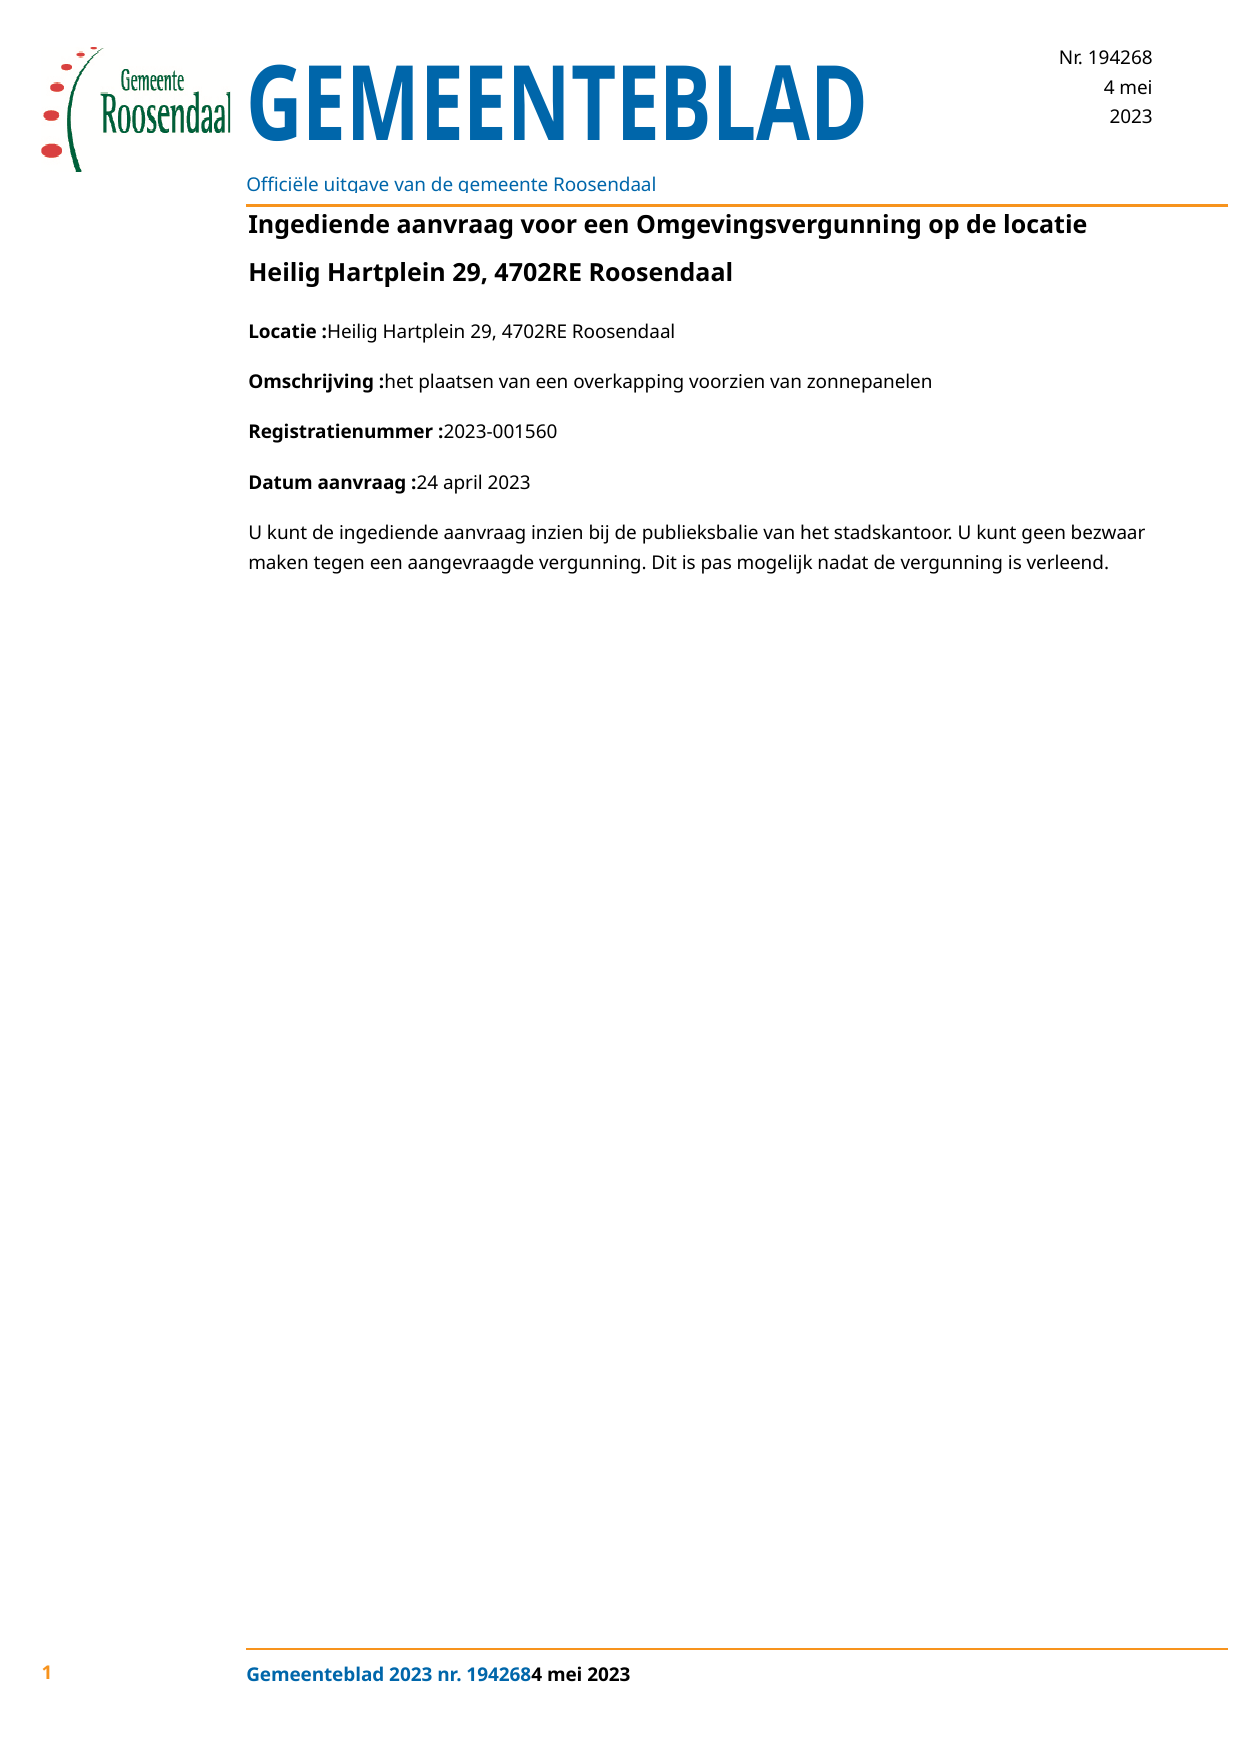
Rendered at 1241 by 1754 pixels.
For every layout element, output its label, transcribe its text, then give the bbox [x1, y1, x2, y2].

text Locatie :Heilig Hartplein 29, 4702RE Roosendaal [248, 318, 1152, 344]
text Registratienummer :2023-001560 [248, 419, 1152, 444]
text Omschrijving :het plaatsen van een overkapping voorzien van zonnepanelen [248, 368, 1152, 394]
text Datum aanvraag :24 april 2023 [248, 469, 1152, 495]
text Ingediende aanvraag voor een Omgevingsvergunning op de locatie Heilig Hartplein 29, 4702RE Roosendaal [248, 207, 1152, 288]
text U kunt de ingediende aanvraag inzien bij de publieksbalie van het stadskantoor. U kunt geen bezwaar maken tegen een aangevraagde vergunning. Dit is pas mogelijk nadat de vergunning is verleend. [248, 519, 1152, 575]
picture [41, 47, 231, 172]
